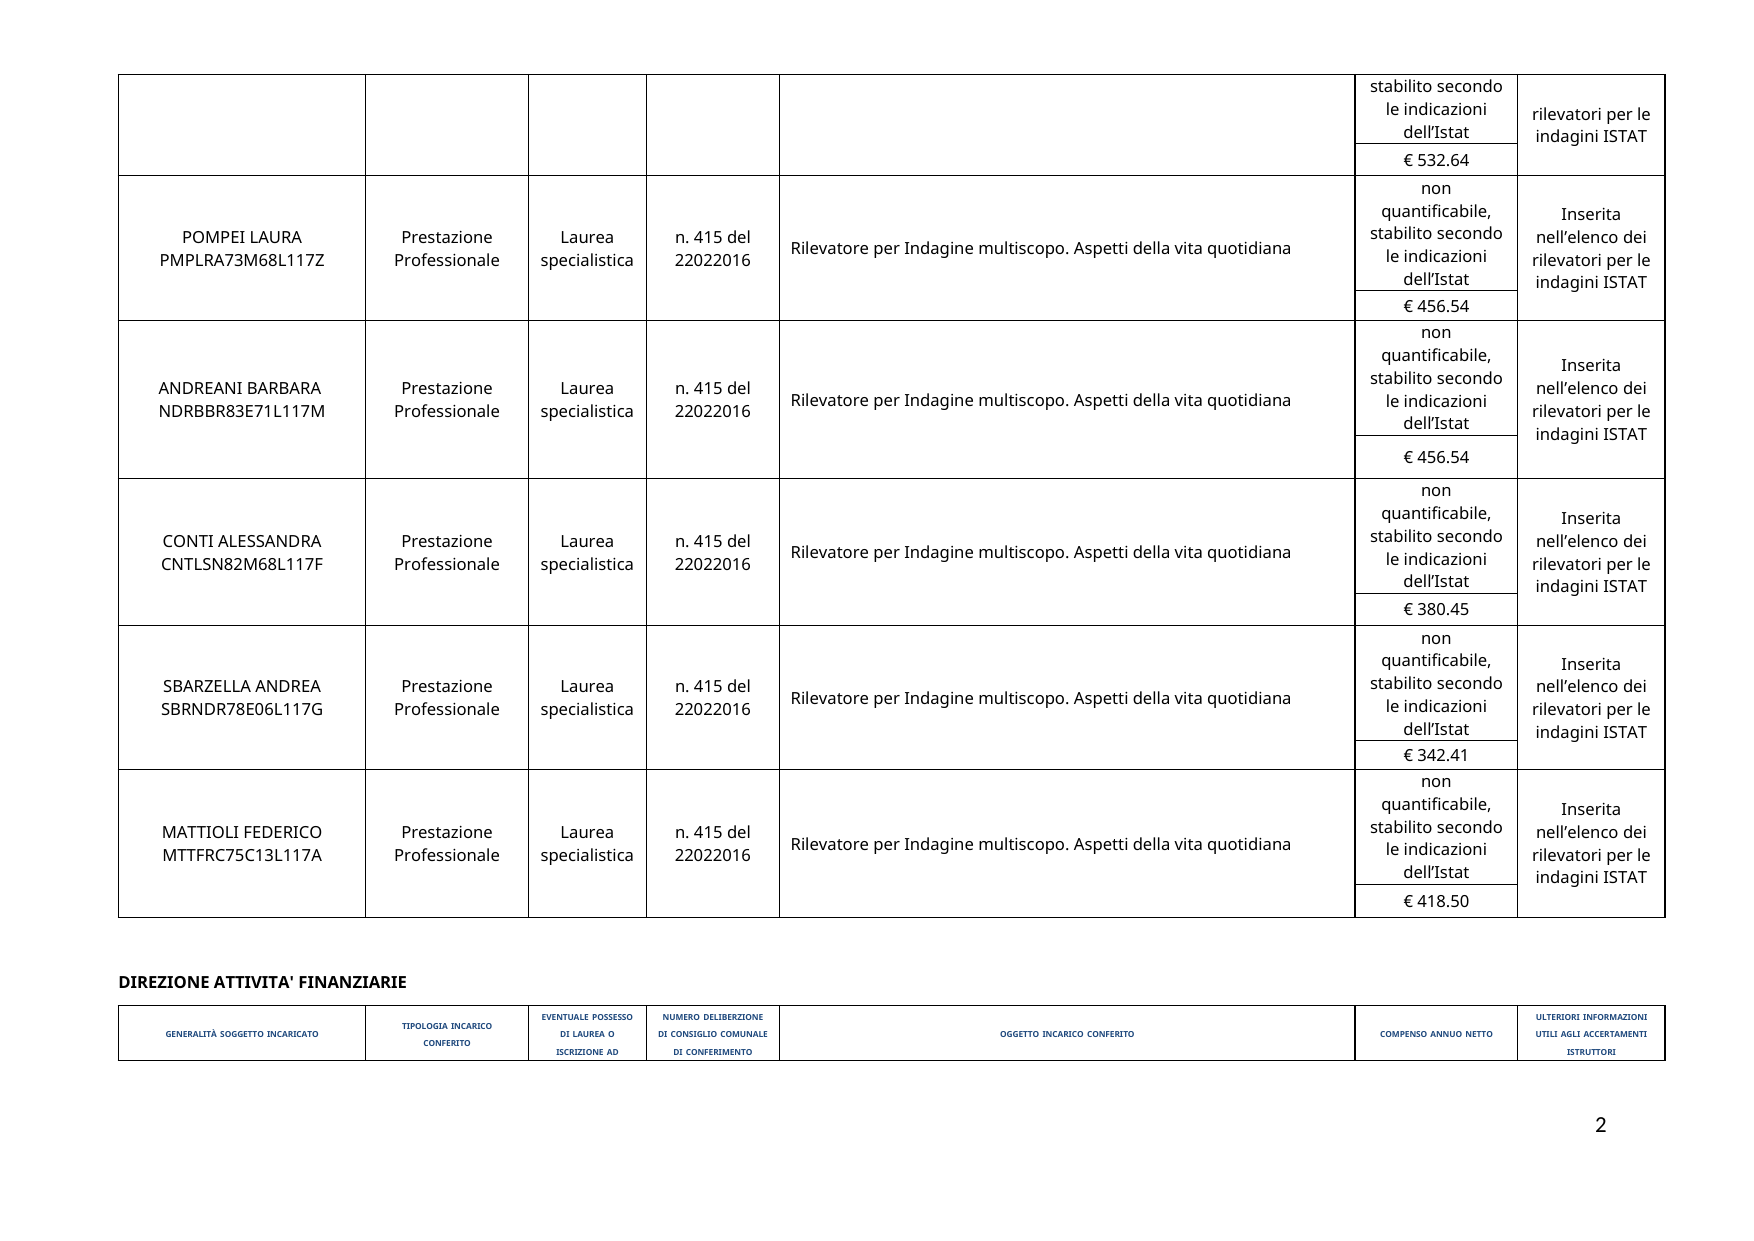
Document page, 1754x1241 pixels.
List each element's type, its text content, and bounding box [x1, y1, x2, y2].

table_cell Prestazione Professionale [366, 321, 528, 478]
table_cell € 532,64 [1356, 144, 1517, 175]
table_cell Inserita nell’elenco dei rilevatori per le indagini ISTAT [1518, 479, 1664, 625]
table_cell Rilevatore per Indagine multiscopo. Aspetti della vita quotidiana [780, 770, 1354, 917]
table_cell € 380,45 [1356, 594, 1517, 625]
table_cell Rilevatore per Indagine multiscopo. Aspetti della vita quotidiana [780, 321, 1354, 478]
table_cell Laurea specialistica [529, 321, 646, 478]
table_cell n. 415 del 22022016 [647, 321, 779, 478]
table_cell non quantificabile, stabilito secondo le indicazioni dell’Istat [1356, 770, 1517, 883]
table_cell [119, 75, 365, 175]
table_cell Rilevatore per Indagine multiscopo. Aspetti della vita quotidiana [780, 479, 1354, 625]
table_cell Prestazione Professionale [366, 479, 528, 625]
table_cell Laurea specialistica [529, 770, 646, 917]
table_cell Rilevatore per Indagine multiscopo. Aspetti della vita quotidiana [780, 626, 1354, 769]
table_cell MATTIOLI FEDERICO MTTFRC75C13L117A [119, 770, 365, 917]
table_cell non quantificabile, stabilito secondo le indicazioni dell’Istat [1356, 321, 1517, 435]
table_cell n. 415 del 22022016 [647, 176, 779, 320]
table_cell n. 415 del 22022016 [647, 626, 779, 769]
table_cell € 418,50 [1356, 885, 1517, 917]
table_cell rilevatori per le indagini ISTAT [1518, 75, 1664, 175]
table_cell Prestazione Professionale [366, 626, 528, 769]
table_cell SBARZELLA ANDREA SBRNDR78E06L117G [119, 626, 365, 769]
table_header oggetto incarico conferito [780, 1006, 1354, 1060]
table_header numero deliberzione di consiglio comunale di conferimento [647, 1006, 779, 1060]
table_header eventuale possesso di laurea o iscrizione ad [529, 1006, 646, 1060]
table_cell Laurea specialistica [529, 626, 646, 769]
table_cell Prestazione Professionale [366, 770, 528, 917]
table_cell Prestazione Professionale [366, 176, 528, 320]
table_header tipologia incarico conferito [366, 1006, 528, 1060]
table_cell n. 415 del 22022016 [647, 770, 779, 917]
table_cell [529, 75, 646, 175]
text DIREZIONE ATTIVITA' FINANZIARIE [118, 971, 1606, 994]
table_cell n. 415 del 22022016 [647, 479, 779, 625]
table_cell € 342,41 [1356, 741, 1517, 769]
table_cell POMPEI LAURA PMPLRA73M68L117Z [119, 176, 365, 320]
table_cell stabilito secondo le indicazioni dell’Istat [1356, 75, 1517, 143]
table_cell Laurea specialistica [529, 176, 646, 320]
table_cell Inserita nell’elenco dei rilevatori per le indagini ISTAT [1518, 176, 1664, 320]
table_cell CONTI ALESSANDRA CNTLSN82M68L117F [119, 479, 365, 625]
table_cell Inserita nell’elenco dei rilevatori per le indagini ISTAT [1518, 321, 1664, 478]
table_header generalità soggetto incaricato [119, 1006, 365, 1060]
table_cell ANDREANI BARBARA NDRBBR83E71L117M [119, 321, 365, 478]
table_cell non quantificabile, stabilito secondo le indicazioni dell’Istat [1356, 626, 1517, 740]
table_cell [366, 75, 528, 175]
table_cell [780, 75, 1354, 175]
table_cell € 456,54 [1356, 436, 1517, 478]
table_cell non quantificabile, stabilito secondo le indicazioni dell’Istat [1356, 479, 1517, 592]
table_cell non quantificabile, stabilito secondo le indicazioni dell’Istat [1356, 176, 1517, 290]
table_cell Inserita nell’elenco dei rilevatori per le indagini ISTAT [1518, 770, 1664, 917]
table_cell € 456,54 [1356, 291, 1517, 320]
table_cell [647, 75, 779, 175]
table_header compenso annuo netto [1356, 1006, 1517, 1060]
table_cell Inserita nell’elenco dei rilevatori per le indagini ISTAT [1518, 626, 1664, 769]
table_cell Laurea specialistica [529, 479, 646, 625]
table_cell Rilevatore per Indagine multiscopo. Aspetti della vita quotidiana [780, 176, 1354, 320]
table_header ulteriori informazioni utili agli accertamenti istruttori [1518, 1006, 1664, 1060]
